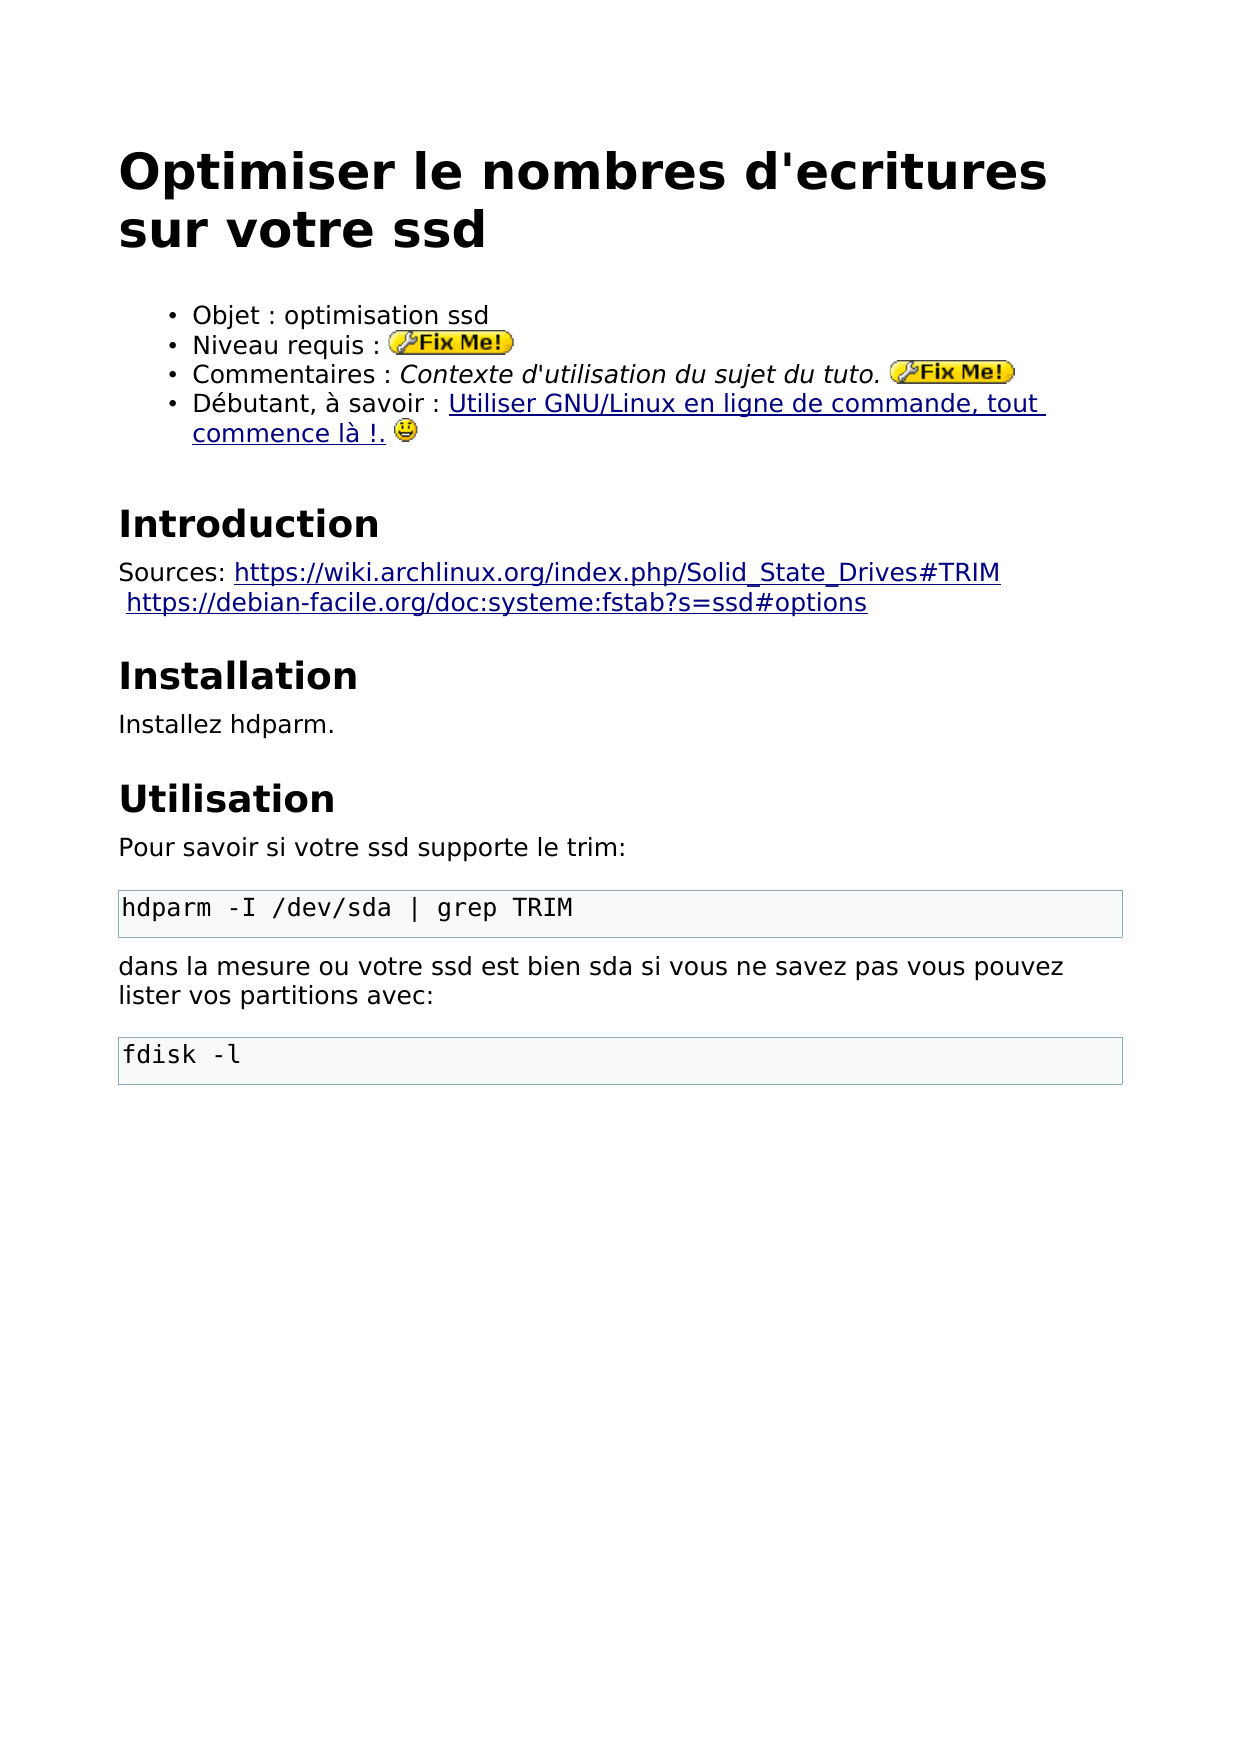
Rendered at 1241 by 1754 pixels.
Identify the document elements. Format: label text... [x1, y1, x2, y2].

list Commentaires : Contexte d'utilisation du sujet du tuto. [177, 360, 1122, 389]
text dans la mesure ou votre ssd est bien sda si vous ne savez pas vous pouvez lister vos partitions avec: [118, 952, 1122, 1010]
picture [394, 418, 418, 442]
text Sources: https://wiki.archlinux.org/index.php/Solid_State_Drives#TRIM https://debian-facile.org/doc:systeme:fstab?s=ssd#options [118, 559, 1122, 617]
list Débutant, à savoir : Utiliser GNU/Linux en ligne de commande, tout commence là !. [177, 389, 1122, 448]
subtitle Optimiser le nombres d'ecritures sur votre ssd [118, 143, 1122, 259]
text Installez hdparm. [118, 711, 1122, 740]
list Niveau requis : [177, 331, 1122, 360]
text Pour savoir si votre ssd supporte le trim: [118, 833, 1122, 863]
subtitle Introduction [118, 502, 1122, 546]
picture [388, 330, 514, 355]
subtitle Utilisation [118, 777, 1122, 821]
list Objet : optimisation ssd [177, 302, 1122, 331]
subtitle Installation [118, 654, 1122, 698]
picture [889, 360, 1015, 384]
table_header hdparm -I /dev/sda | grep TRIM [119, 891, 1122, 937]
table_header fdisk -l [119, 1038, 1122, 1084]
